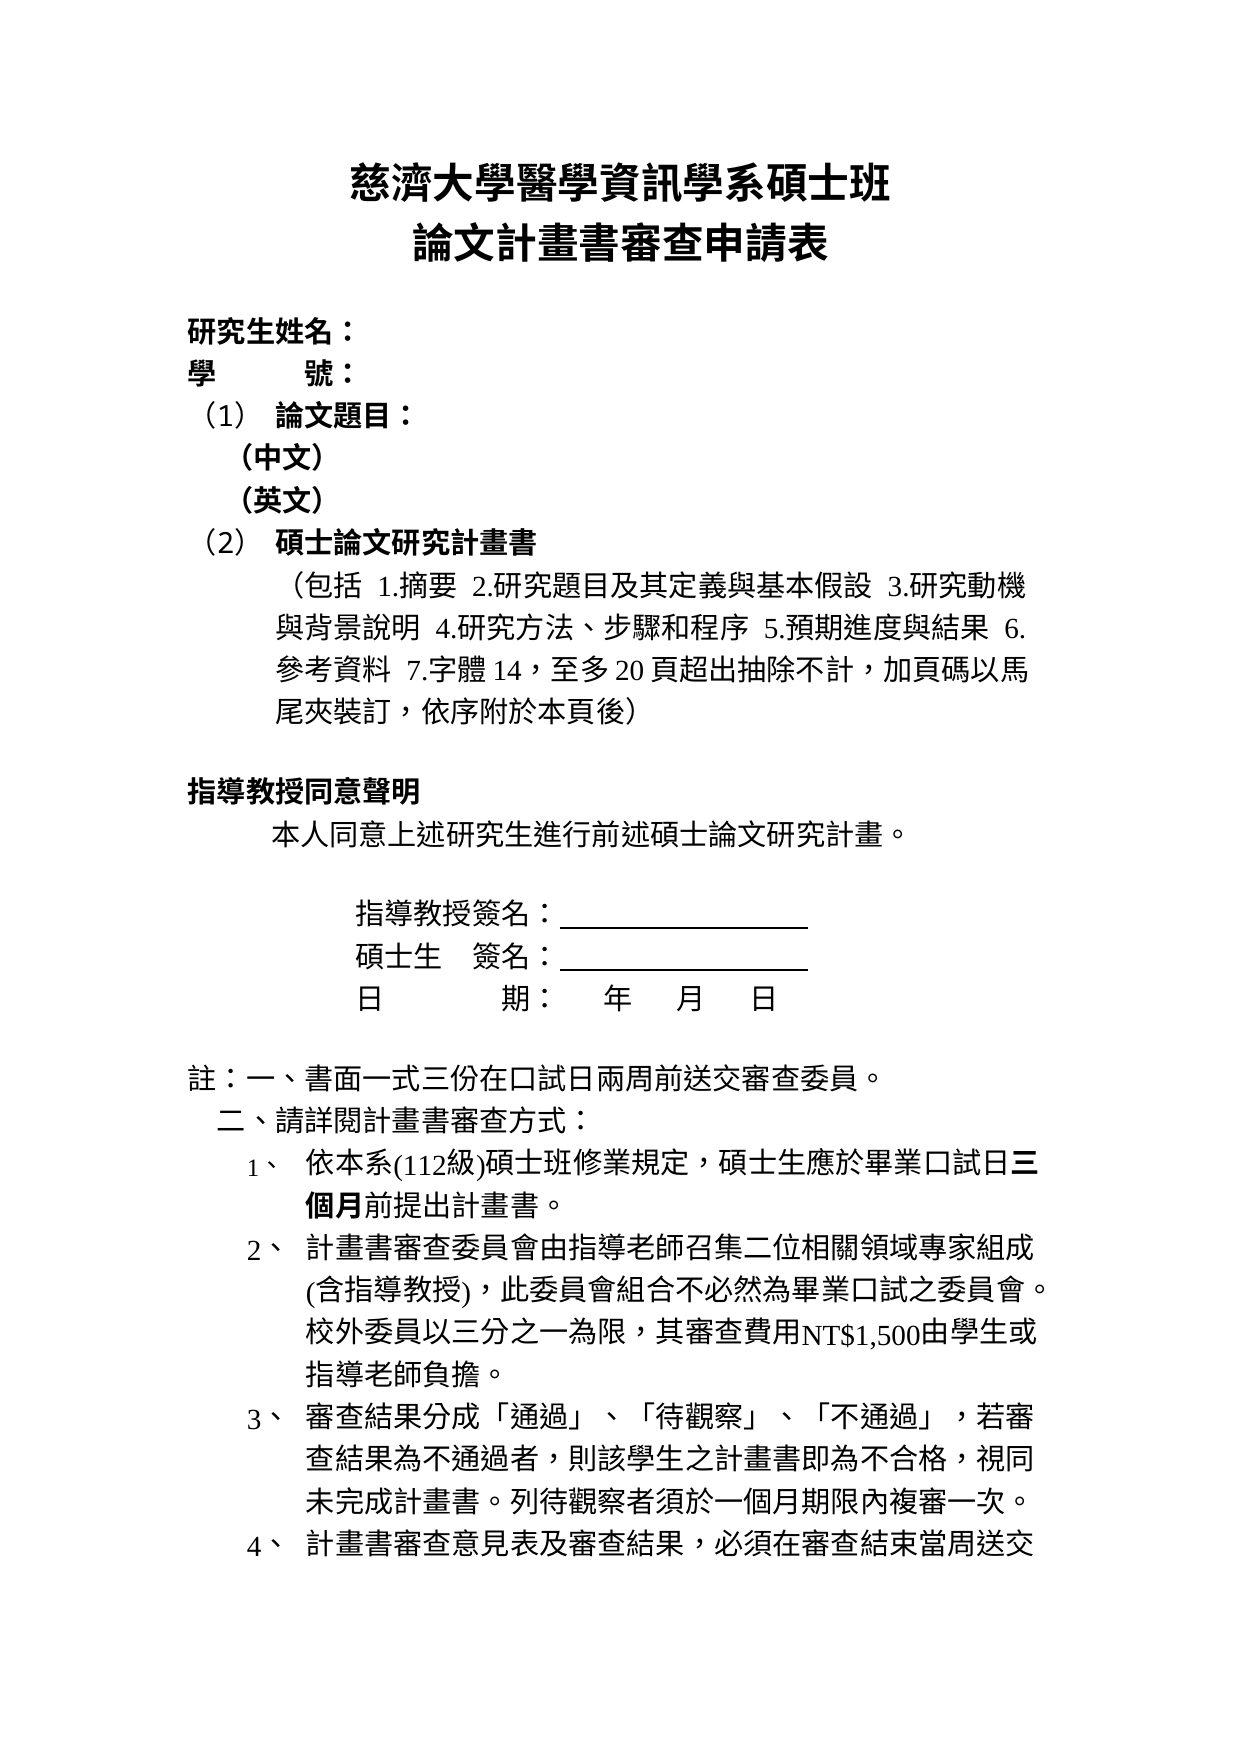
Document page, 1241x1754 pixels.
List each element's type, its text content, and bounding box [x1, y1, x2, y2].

text 論文計畫書審查申請表 [187, 210, 1053, 271]
text （包括 1.摘要 2.研究題目及其定義與基本假設 3.研究動機與背景說明 4.研究方法、步驟和程序 5.預期進度與結果 6.參考資料 7.字體14，至多20頁超出抽除不計，加頁碼以馬尾夾裝訂，依序附於本頁後） [275, 562, 1053, 731]
text 學 號： [187, 350, 1053, 393]
text 指導教授同意聲明 [187, 769, 1053, 811]
list 碩士論文研究計畫書 [187, 520, 1053, 562]
text 慈濟大學醫學資訊學系碩士班 [187, 150, 1053, 210]
text 本人同意上述研究生進行前述碩士論文研究計畫。 [212, 811, 1053, 853]
text 日 期： 年 月 日 [187, 975, 1053, 1018]
text （英文） [187, 477, 1053, 520]
list 審查結果分成「通過」、「待觀察」、「不通過」，若審查結果為不通過者，則該學生之計畫書即為不合格，視同未完成計畫書。列待觀察者須於一個月期限內複審一次。 [247, 1393, 1053, 1520]
text （中文） [187, 435, 1053, 477]
list 計畫書審查委員會由指導老師召集二位相關領域專家組成 (含指導教授)，此委員會組合不必然為畢業口試之委員會。校外委員以三分之一為限，其審查費用NT$1,500由學生或指導老師負擔。 [247, 1224, 1053, 1393]
text 二、請詳閱計畫書審查方式： [187, 1097, 1053, 1140]
text 研究生姓名： [187, 308, 1053, 350]
list 論文題目： [187, 393, 1053, 435]
list 計畫書審查意見表及審查結果，必須在審查結束當周送交 [247, 1520, 1053, 1563]
text 碩士生 簽名： [187, 933, 1053, 975]
text 指導教授簽名： [187, 891, 1053, 933]
text 註：一、書面一式三份在口試日兩周前送交審查委員。 [187, 1055, 1053, 1097]
list 依本系(112級)碩士班修業規定，碩士生應於畢業口試日三個月前提出計畫書。 [247, 1140, 1053, 1224]
